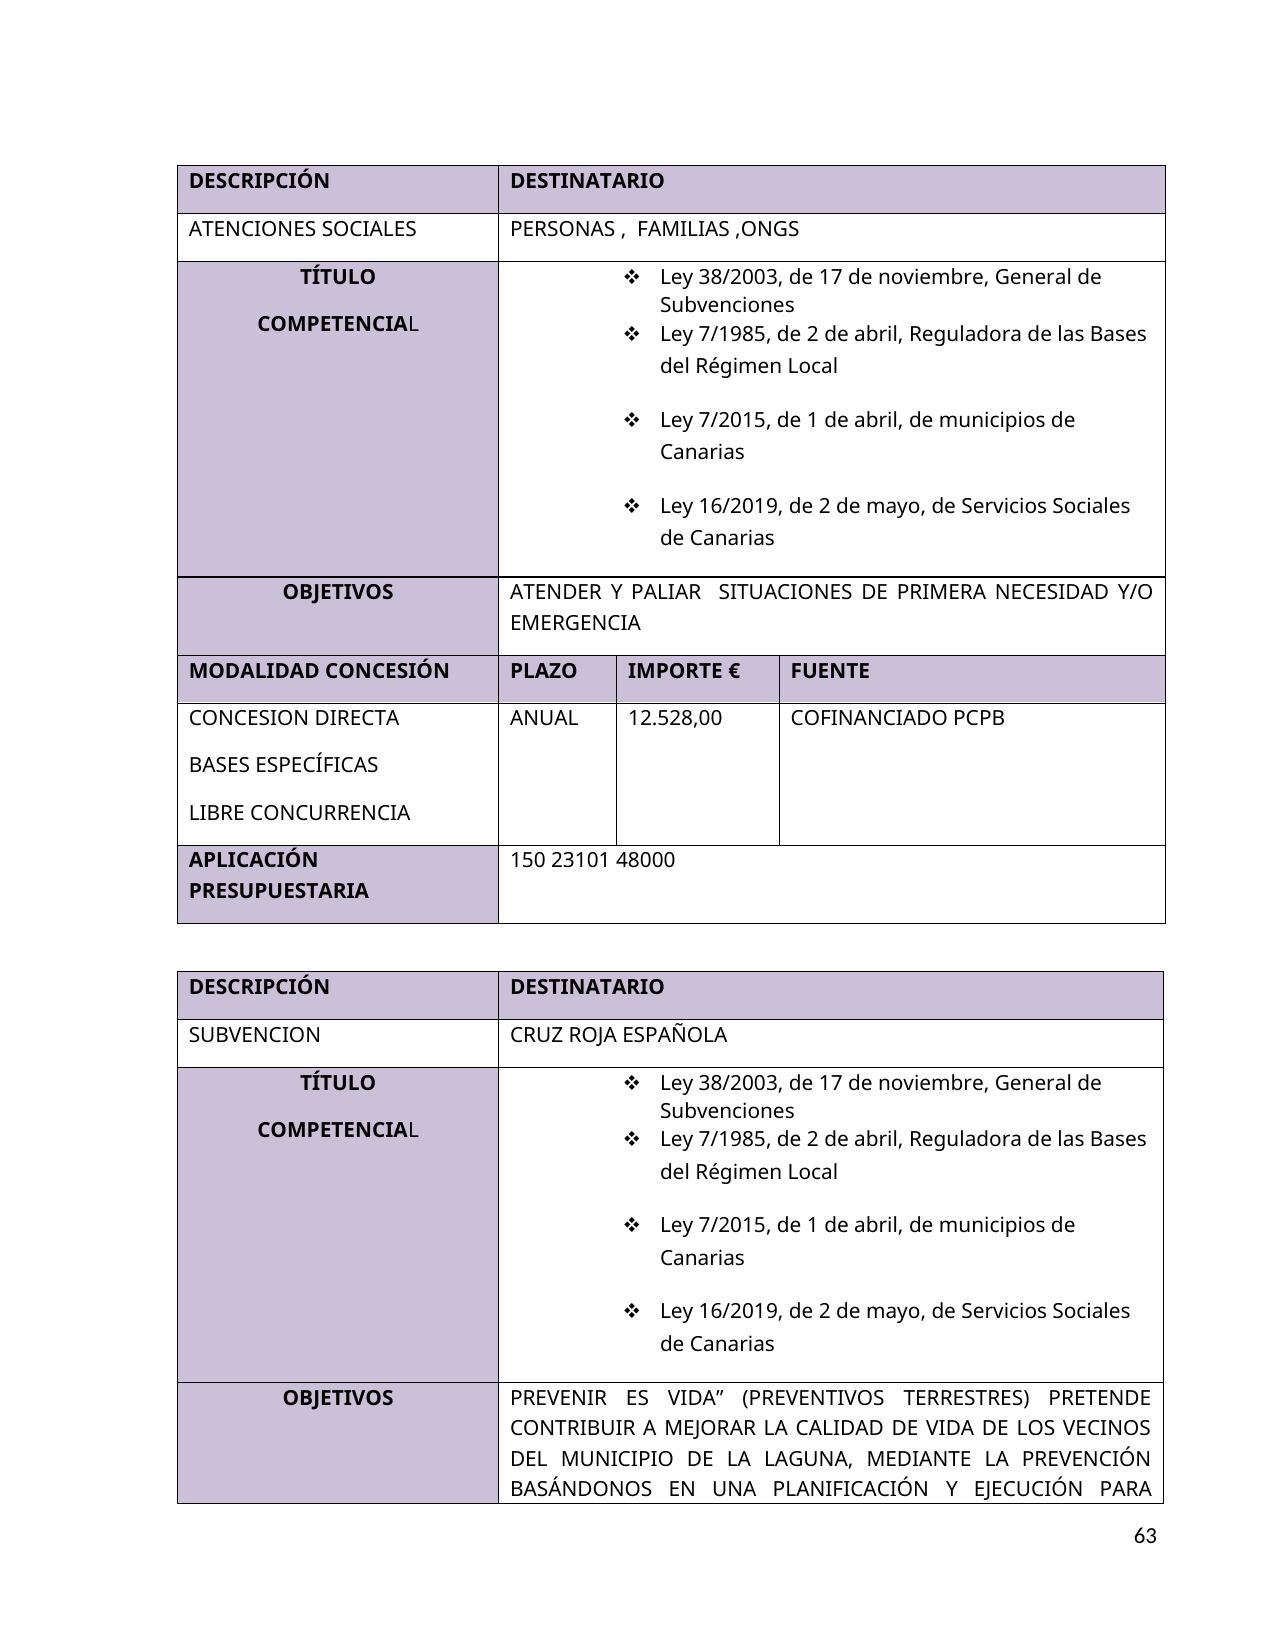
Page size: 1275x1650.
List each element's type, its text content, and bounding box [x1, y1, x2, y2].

table_cell Ley 38/2003, de 17 de noviembre, General de Subvenciones Ley 7/1985, de 2 de abril, Reguladora de las Bases del Régimen Local Ley 7/2015, de 1 de abril, de municipios de Canarias Ley 16/2019, de 2 de mayo, de Servicios Sociales de Canarias [499, 1068, 1163, 1382]
table_header DESCRIPCIÓN [178, 166, 498, 213]
table_cell COFINANCIADO PCPB [780, 704, 1165, 844]
table_cell PREVENIR ES VIDA” (PREVENTIVOS TERRESTRES) PRETENDE CONTRIBUIR A MEJORAR LA CALIDAD DE VIDA DE LOS VECINOS DEL MUNICIPIO DE LA LAGUNA, MEDIANTE LA PREVENCIÓN BASÁNDONOS EN UNA PLANIFICACIÓN Y EJECUCIÓN PARA [499, 1383, 1163, 1503]
table_cell PLAZO [499, 656, 616, 702]
table_cell ATENDER Y PALIAR SITUACIONES DE PRIMERA NECESIDAD Y/O EMERGENCIA [499, 578, 1165, 655]
table_cell OBJETIVOS [178, 578, 498, 655]
table_cell 150 23101 48000 [499, 846, 1165, 923]
table_cell CRUZ ROJA ESPAÑOLA [499, 1020, 1163, 1067]
table_cell 12.528,00 [617, 704, 779, 844]
table_cell TÍTULO COMPETENCIAL [178, 262, 498, 576]
table_cell FUENTE [780, 656, 1165, 702]
table_cell TÍTULO COMPETENCIAL [178, 1068, 498, 1382]
table_header DESCRIPCIÓN [178, 972, 498, 1019]
table_header DESTINATARIO [499, 972, 1163, 1019]
table_cell CONCESION DIRECTA BASES ESPECÍFICAS LIBRE CONCURRENCIA [178, 704, 498, 844]
table_cell MODALIDAD CONCESIÓN [178, 656, 498, 702]
table_cell OBJETIVOS [178, 1383, 498, 1503]
table_cell IMPORTE € [617, 656, 779, 702]
table_header DESTINATARIO [499, 166, 1165, 213]
table_cell APLICACIÓN PRESUPUESTARIA [178, 846, 498, 923]
table_cell ANUAL [499, 704, 616, 844]
table_cell PERSONAS , FAMILIAS ,ONGS [499, 214, 1165, 261]
table_cell Ley 38/2003, de 17 de noviembre, General de Subvenciones Ley 7/1985, de 2 de abril, Reguladora de las Bases del Régimen Local Ley 7/2015, de 1 de abril, de municipios de Canarias Ley 16/2019, de 2 de mayo, de Servicios Sociales de Canarias [499, 262, 1165, 576]
table_cell ATENCIONES SOCIALES [178, 214, 498, 261]
table_cell SUBVENCION [178, 1020, 498, 1067]
